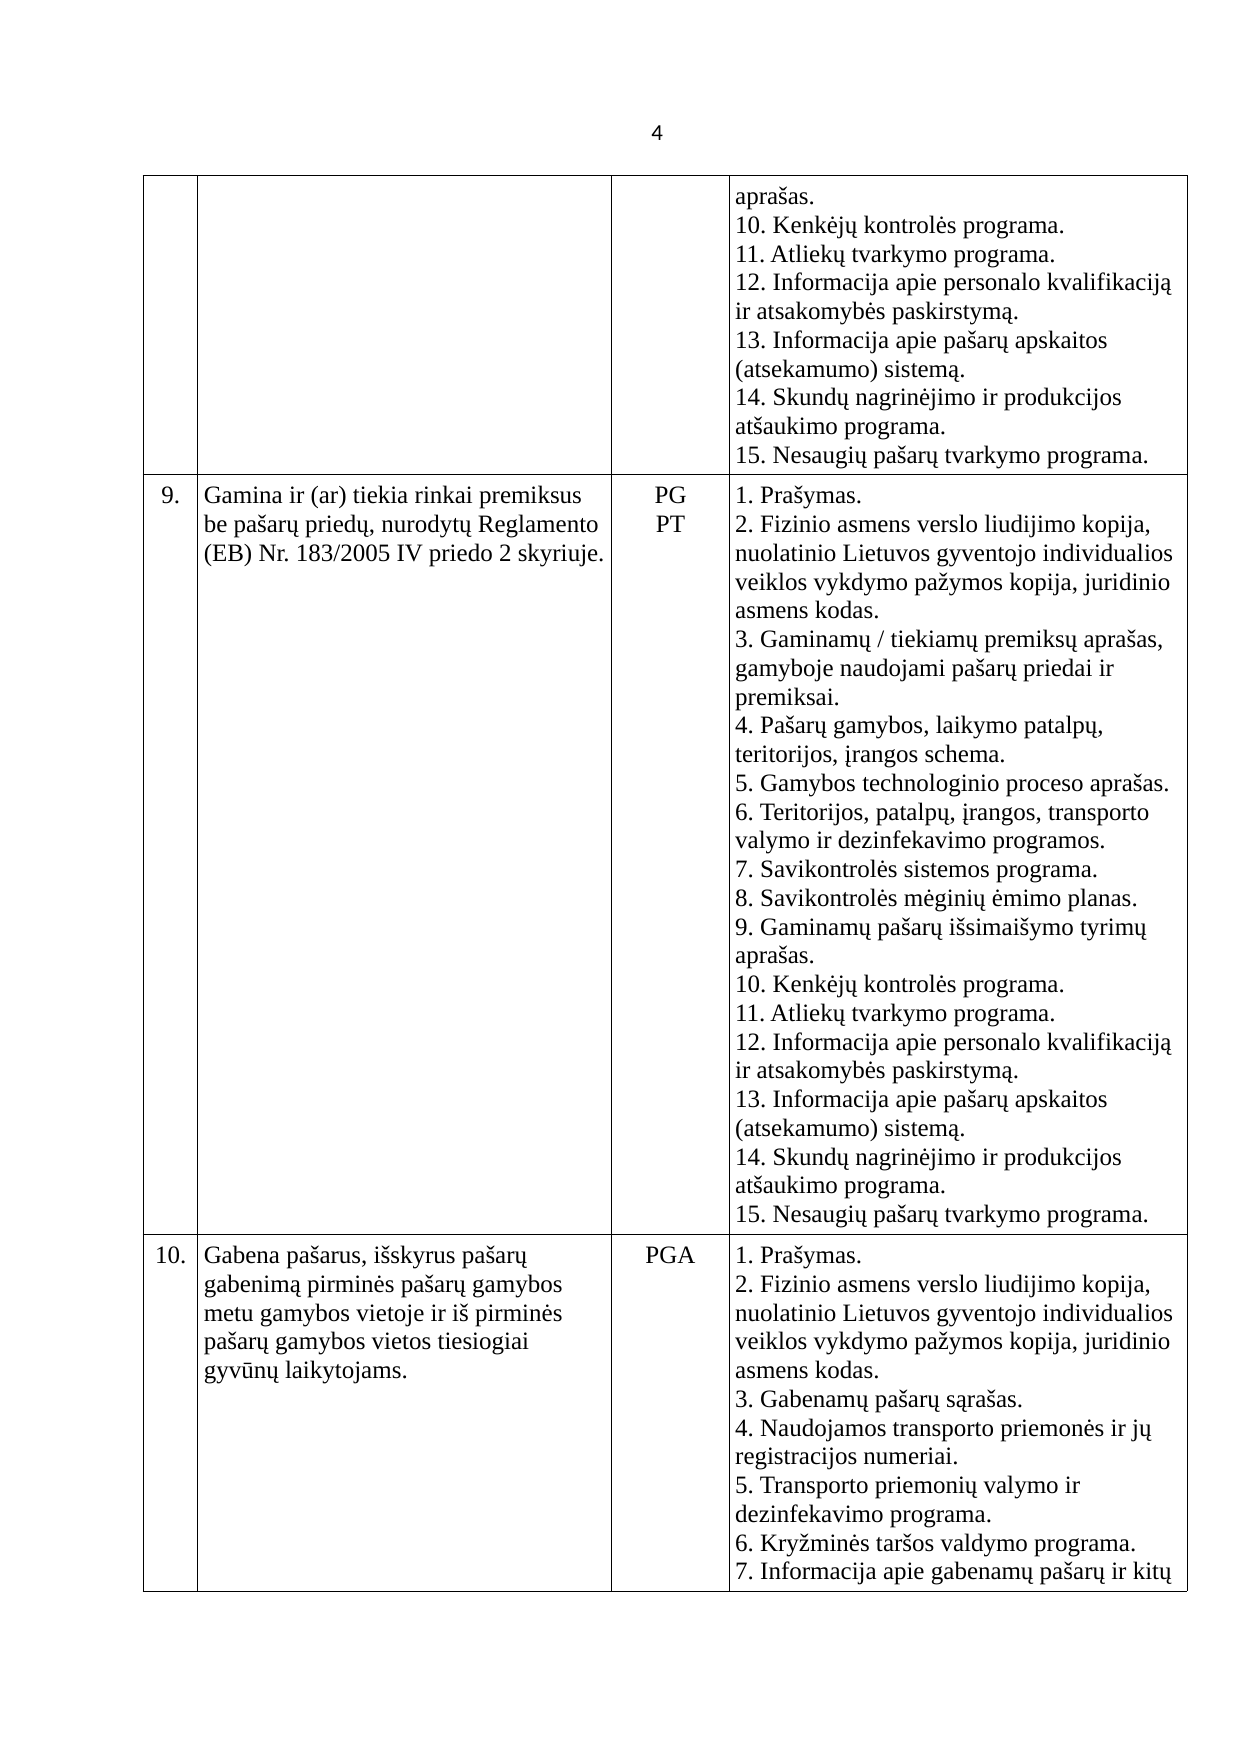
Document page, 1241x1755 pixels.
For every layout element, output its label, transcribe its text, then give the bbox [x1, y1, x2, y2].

table_cell 9. [144, 475, 197, 1234]
table_cell aprašas. 10. Kenkėjų kontrolės programa. 11. Atliekų tvarkymo programa. 12. Informacija apie personalo kvalifikaciją ir atsakomybės paskirstymą. 13. Informacija apie pašarų apskaitos (atsekamumo) sistemą. 14. Skundų nagrinėjimo ir produkcijos atšaukimo programa. 15. Nesaugių pašarų tvarkymo programa. [730, 176, 1187, 474]
table_cell 10. [144, 1235, 197, 1591]
table_cell Gabena pašarus, išskyrus pašarų gabenimą pirminės pašarų gamybos metu gamybos vietoje ir iš pirminės pašarų gamybos vietos tiesiogiai gyvūnų laikytojams. [198, 1235, 611, 1591]
table_cell Gamina ir (ar) tiekia rinkai premiksus be pašarų priedų, nurodytų Reglamento (EB) Nr. 183/2005 IV priedo 2 skyriuje. [198, 475, 611, 1234]
table_cell 1. Prašymas. 2. Fizinio asmens verslo liudijimo kopija, nuolatinio Lietuvos gyventojo individualios veiklos vykdymo pažymos kopija, juridinio asmens kodas. 3. Gaminamų / tiekiamų premiksų aprašas, gamyboje naudojami pašarų priedai ir premiksai. 4. Pašarų gamybos, laikymo patalpų, teritorijos, įrangos schema. 5. Gamybos technologinio proceso aprašas. 6. Teritorijos, patalpų, įrangos, transporto valymo ir dezinfekavimo programos. 7. Savikontrolės sistemos programa. 8. Savikontrolės mėginių ėmimo planas. 9. Gaminamų pašarų išsimaišymo tyrimų aprašas. 10. Kenkėjų kontrolės programa. 11. Atliekų tvarkymo programa. 12. Informacija apie personalo kvalifikaciją ir atsakomybės paskirstymą. 13. Informacija apie pašarų apskaitos (atsekamumo) sistemą. 14. Skundų nagrinėjimo ir produkcijos atšaukimo programa. 15. Nesaugių pašarų tvarkymo programa. [730, 475, 1187, 1234]
table_cell [198, 176, 611, 474]
table_cell 1. Prašymas. 2. Fizinio asmens verslo liudijimo kopija, nuolatinio Lietuvos gyventojo individualios veiklos vykdymo pažymos kopija, juridinio asmens kodas. 3. Gabenamų pašarų sąrašas. 4. Naudojamos transporto priemonės ir jų registracijos numeriai. 5. Transporto priemonių valymo ir dezinfekavimo programa. 6. Kryžminės taršos valdymo programa. 7. Informacija apie gabenamų pašarų ir kitų [730, 1235, 1187, 1591]
table_cell PG PT [612, 475, 729, 1234]
table_cell [612, 176, 729, 474]
table_cell [144, 176, 197, 474]
table_cell PGA [612, 1235, 729, 1591]
